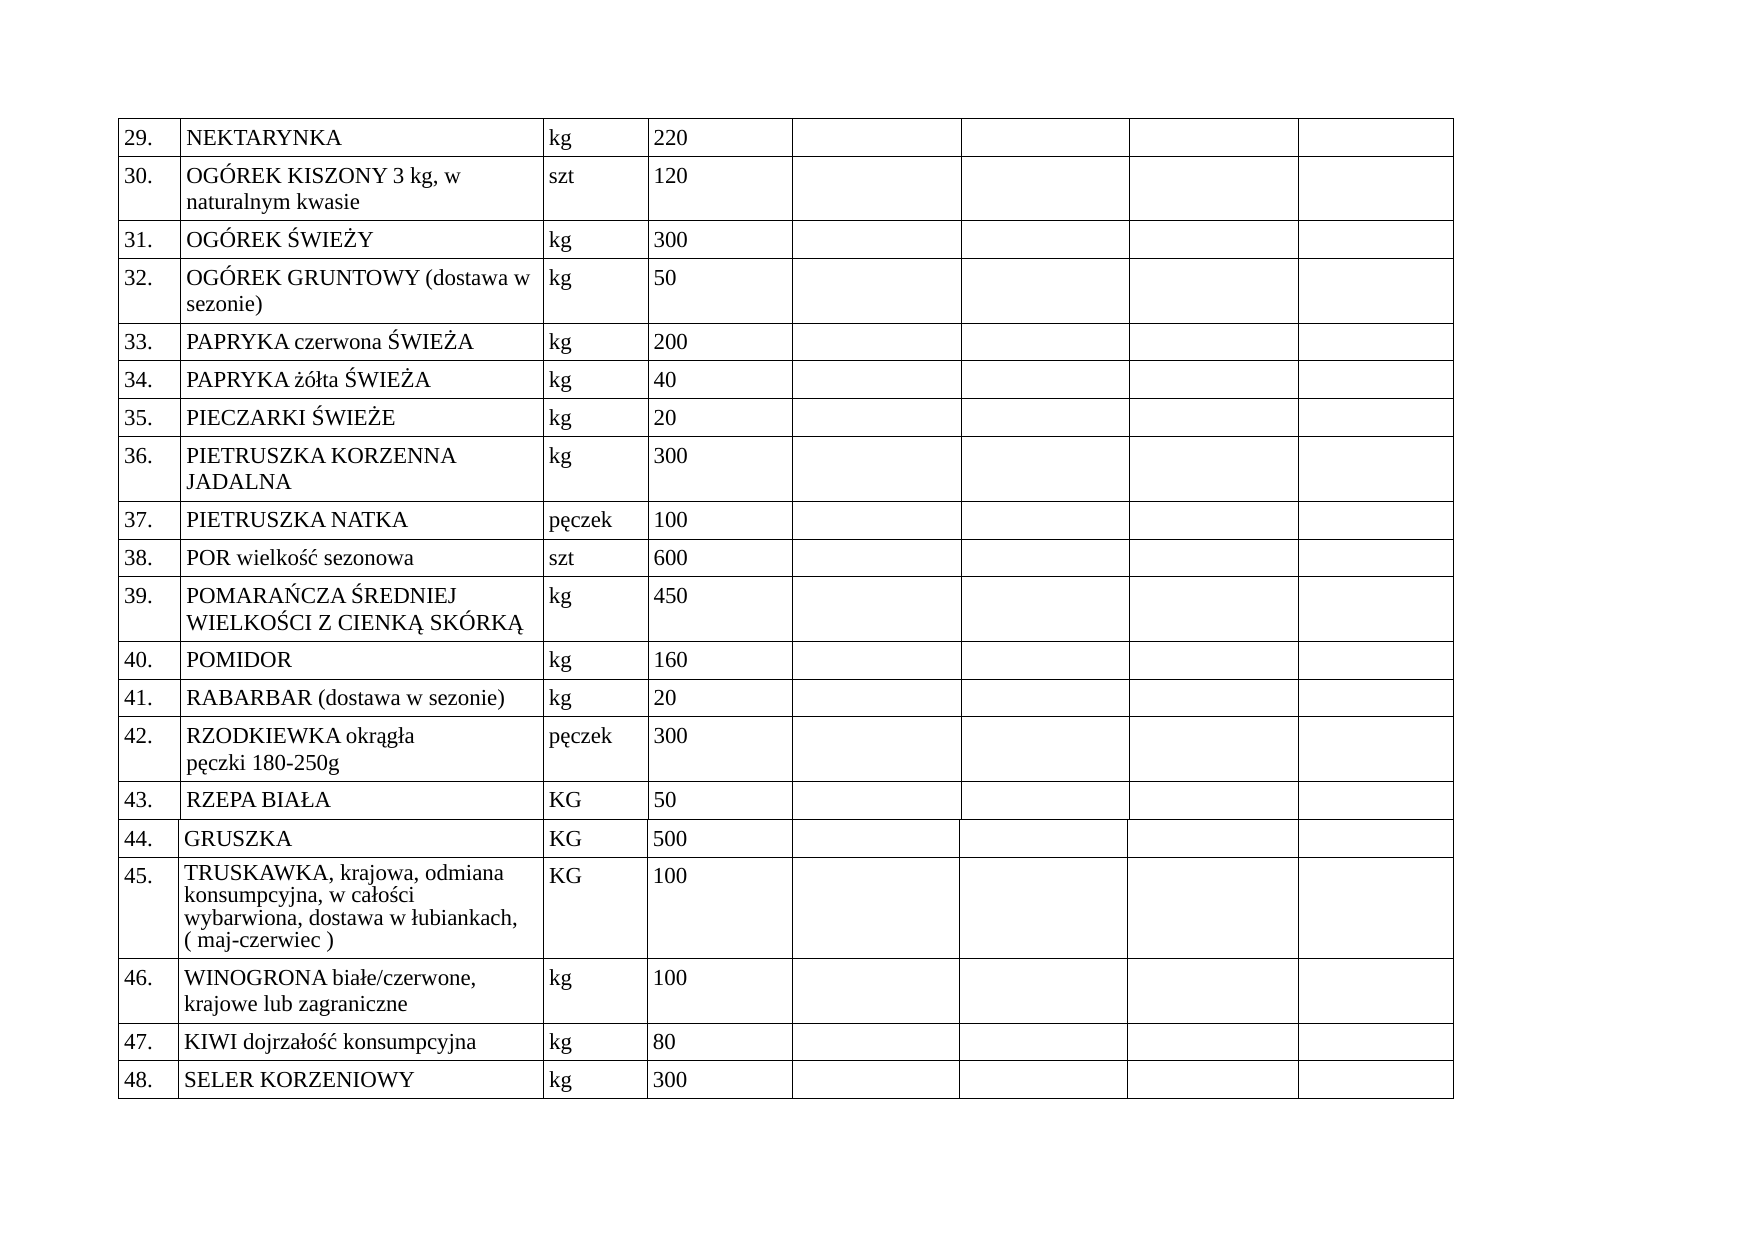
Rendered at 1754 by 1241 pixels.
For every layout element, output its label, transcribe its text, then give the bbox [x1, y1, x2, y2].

table_cell [793, 680, 961, 716]
table_cell SELER KORZENIOWY [179, 1061, 543, 1098]
table_cell [1299, 577, 1453, 641]
table_cell [1299, 157, 1453, 220]
table_cell [962, 221, 1129, 258]
table_cell KG [544, 782, 648, 819]
table_cell [1130, 361, 1298, 398]
table_cell 50 [649, 782, 792, 819]
table_cell kg [544, 119, 648, 156]
table_cell 300 [649, 437, 792, 501]
table_cell [1299, 858, 1453, 958]
table_cell POMIDOR [181, 642, 543, 678]
table_cell 20 [649, 399, 792, 436]
table_cell kg [544, 1024, 647, 1060]
table_cell KIWI dojrzałość konsumpcyjna [179, 1024, 543, 1060]
table_cell 39. [119, 577, 180, 641]
table_cell RZODKIEWKA okrągła pęczki 180-250g [181, 717, 543, 781]
table_cell [1299, 399, 1453, 436]
table_cell 31. [119, 221, 180, 258]
table_cell [1299, 437, 1453, 501]
table_cell [1299, 502, 1453, 538]
table_cell [962, 324, 1129, 360]
table_cell OGÓREK ŚWIEŻY [181, 221, 543, 258]
table_cell OGÓREK GRUNTOWY (dostawa w sezonie) [181, 259, 543, 322]
table_cell 100 [648, 858, 792, 958]
table_cell [1128, 959, 1298, 1022]
table_cell [1130, 157, 1298, 220]
table_cell [793, 119, 961, 156]
table_cell [1130, 259, 1298, 322]
table_cell 41. [119, 680, 180, 716]
table_cell [962, 540, 1129, 576]
table_cell [1299, 221, 1453, 258]
table_cell 120 [649, 157, 792, 220]
table_cell [1299, 259, 1453, 322]
table_cell [1130, 540, 1298, 576]
table_cell [962, 680, 1129, 716]
table_cell 38. [119, 540, 180, 576]
table_cell [793, 221, 961, 258]
table_cell 45. [119, 858, 178, 958]
table_cell RABARBAR (dostawa w sezonie) [181, 680, 543, 716]
table_cell kg [544, 437, 648, 501]
table_cell [793, 502, 961, 538]
table_cell [1130, 642, 1298, 678]
table_cell [962, 157, 1129, 220]
table_cell [1299, 680, 1453, 716]
table_cell PIECZARKI ŚWIEŻE [181, 399, 543, 436]
table_cell [1130, 399, 1298, 436]
table_cell [960, 1061, 1127, 1098]
table_cell kg [544, 324, 648, 360]
table_cell szt [544, 540, 648, 576]
table_cell PAPRYKA żółta ŚWIEŻA [181, 361, 543, 398]
table_cell KG [544, 858, 647, 958]
table_cell PIETRUSZKA NATKA [181, 502, 543, 538]
table_cell [962, 119, 1129, 156]
table_cell [1299, 1061, 1453, 1098]
table_cell [1299, 959, 1453, 1022]
table_cell kg [544, 361, 648, 398]
table_cell [962, 577, 1129, 641]
table_cell kg [544, 959, 647, 1022]
table_cell 37. [119, 502, 180, 538]
table_cell [1299, 540, 1453, 576]
table_cell [793, 399, 961, 436]
table_cell kg [544, 259, 648, 322]
table_cell [1130, 502, 1298, 538]
table_cell TRUSKAWKA, krajowa, odmiana konsumpcyjna, w całości wybarwiona, dostawa w łubiankach, ( maj-czerwiec ) [179, 858, 543, 958]
table_cell pęczek [544, 717, 648, 781]
table_cell kg [544, 642, 648, 678]
table_cell [1299, 361, 1453, 398]
table_cell [1128, 1061, 1298, 1098]
table_cell 30. [119, 157, 180, 220]
table_cell 200 [649, 324, 792, 360]
table_cell [1299, 1024, 1453, 1060]
table_cell [793, 1024, 959, 1060]
table_cell RZEPA BIAŁA [181, 782, 543, 819]
table_cell [962, 642, 1129, 678]
table_cell 600 [649, 540, 792, 576]
table_header 500 [648, 820, 792, 857]
table_cell [793, 157, 961, 220]
table_cell kg [544, 680, 648, 716]
table_cell [960, 1024, 1127, 1060]
table_cell kg [544, 577, 648, 641]
table_cell [793, 782, 961, 819]
table_cell [962, 717, 1129, 781]
table_cell [1130, 577, 1298, 641]
table_cell WINOGRONA białe/czerwone, krajowe lub zagraniczne [179, 959, 543, 1022]
table_cell [1130, 324, 1298, 360]
table_cell [962, 782, 1129, 819]
table_cell 43. [119, 782, 180, 819]
table_cell [960, 858, 1127, 958]
table_cell [1130, 437, 1298, 501]
table_cell [793, 540, 961, 576]
table_cell 46. [119, 959, 178, 1022]
table_cell 32. [119, 259, 180, 322]
table_cell [962, 437, 1129, 501]
table_cell [960, 959, 1127, 1022]
table_cell 450 [649, 577, 792, 641]
table_cell PAPRYKA czerwona ŚWIEŻA [181, 324, 543, 360]
table_cell 50 [649, 259, 792, 322]
table_cell 80 [648, 1024, 792, 1060]
table_cell [793, 717, 961, 781]
table_cell NEKTARYNKA [181, 119, 543, 156]
table_cell kg [544, 1061, 647, 1098]
table_cell [793, 324, 961, 360]
table_cell 300 [649, 221, 792, 258]
table_cell [793, 437, 961, 501]
table_cell [793, 361, 961, 398]
table_cell [1128, 858, 1298, 958]
table_cell PIETRUSZKA KORZENNA JADALNA [181, 437, 543, 501]
table_cell [1130, 782, 1298, 819]
table_cell [1299, 119, 1453, 156]
table_cell [962, 259, 1129, 322]
table_cell 100 [649, 502, 792, 538]
table_header [793, 820, 959, 857]
table_cell [1299, 642, 1453, 678]
table_cell POR wielkość sezonowa [181, 540, 543, 576]
table_cell 42. [119, 717, 180, 781]
table_cell 36. [119, 437, 180, 501]
table_cell kg [544, 399, 648, 436]
table_cell 300 [648, 1061, 792, 1098]
table_cell [1128, 1024, 1298, 1060]
table_cell [793, 959, 959, 1022]
table_cell 29. [119, 119, 180, 156]
table_cell 300 [649, 717, 792, 781]
table_cell [1130, 221, 1298, 258]
table_header KG [544, 820, 647, 857]
table_cell pęczek [544, 502, 648, 538]
table_cell 47. [119, 1024, 178, 1060]
table_cell [1299, 324, 1453, 360]
table_cell [793, 259, 961, 322]
table_cell 48. [119, 1061, 178, 1098]
table_cell 160 [649, 642, 792, 678]
table_header [1299, 820, 1453, 857]
table_cell 35. [119, 399, 180, 436]
table_cell POMARAŃCZA ŚREDNIEJ WIELKOŚCI Z CIENKĄ SKÓRKĄ [181, 577, 543, 641]
table_cell [1130, 717, 1298, 781]
table_cell [962, 399, 1129, 436]
table_cell [793, 642, 961, 678]
table_cell [1299, 782, 1453, 819]
table_cell 33. [119, 324, 180, 360]
table_header [1128, 820, 1298, 857]
table_cell 40 [649, 361, 792, 398]
table_header 44. [119, 820, 178, 857]
table_cell szt [544, 157, 648, 220]
table_cell kg [544, 221, 648, 258]
table_cell [793, 1061, 959, 1098]
table_cell [1130, 119, 1298, 156]
table_header [960, 820, 1127, 857]
table_cell 34. [119, 361, 180, 398]
table_cell [793, 577, 961, 641]
table_header GRUSZKA [179, 820, 543, 857]
table_cell 20 [649, 680, 792, 716]
table_cell [793, 858, 959, 958]
table_cell 100 [648, 959, 792, 1022]
table_cell [962, 361, 1129, 398]
table_cell OGÓREK KISZONY 3 kg, w naturalnym kwasie [181, 157, 543, 220]
table_cell 220 [649, 119, 792, 156]
table_cell 40. [119, 642, 180, 678]
table_cell [1130, 680, 1298, 716]
table_cell [962, 502, 1129, 538]
table_cell [1299, 717, 1453, 781]
